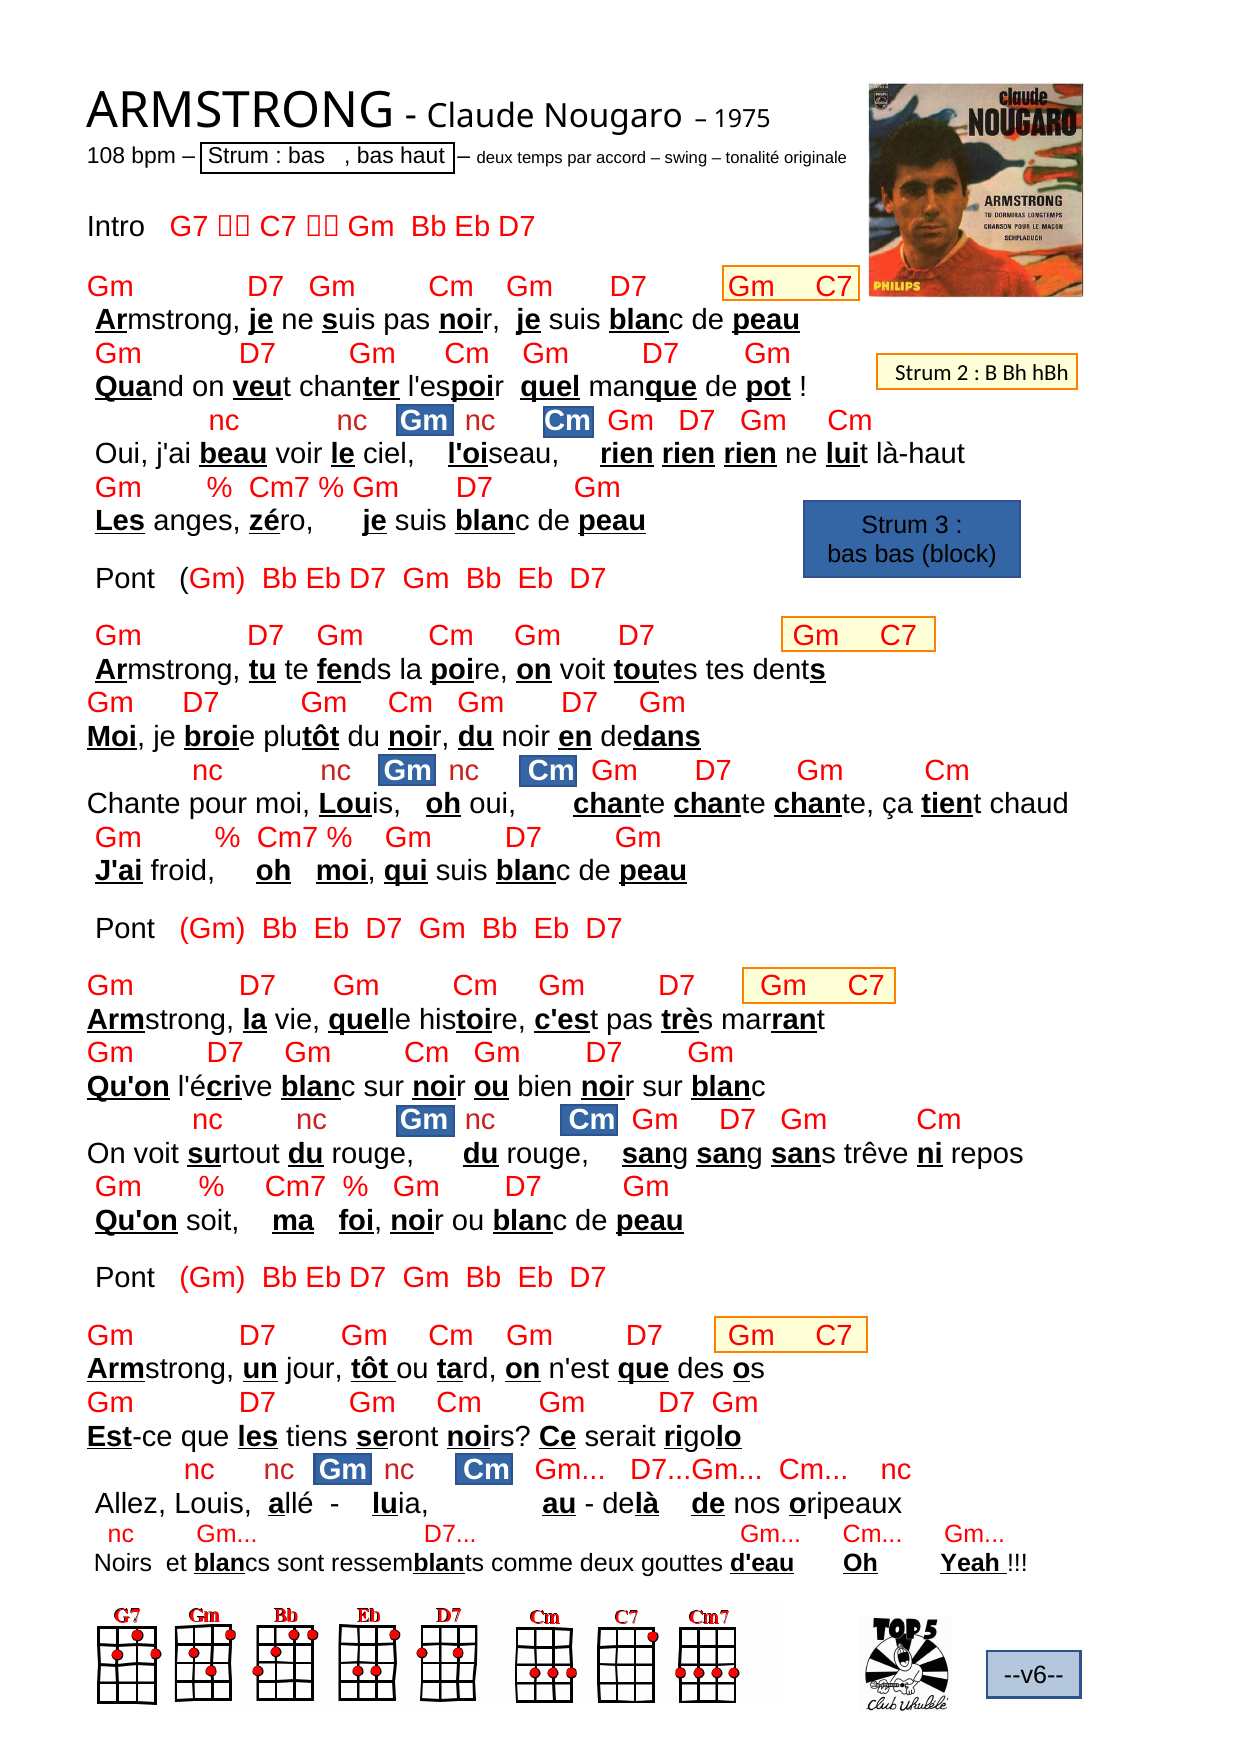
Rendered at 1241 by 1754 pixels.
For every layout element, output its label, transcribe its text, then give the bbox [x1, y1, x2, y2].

text Armstrong, la vie, quelle histoire, c'est pas très marrant [87, 1002, 1093, 1035]
text Chante pour moi, Louis, oh oui, chante chante chante, ça tient chaud [87, 786, 1093, 820]
text Pont (Gm) Bb Eb D7 Gm Bb Eb D7 [87, 1261, 1093, 1294]
text Gm % Cm7 % Gm D7 Gm [87, 470, 1093, 503]
text Pont (Gm) Bb Eb D7 Gm Bb Eb D7 [87, 561, 1093, 594]
text Est-ce que les tiens seront noirs? Ce serait rigolo [87, 1419, 1093, 1452]
text Gm D7 Gm Cm Gm D7 Gm C7 [896, 968, 1093, 1002]
text Moi, je broie plutôt du noir, du noir en dedans [87, 719, 1093, 753]
text 108 bpm – Strum : bas , bas haut – deux temps par accord – swing – tonalité originale [455, 142, 868, 168]
text Gm D7 Gm Cm Gm D7 Gm C7 [87, 269, 1093, 302]
text nc nc Gm nc Cm Gm D7 Gm Cm [87, 1102, 1093, 1136]
text Armstrong, tu te fends la poire, on voit toutes tes dents [87, 652, 1093, 686]
text [1021, 503, 1093, 537]
text nc Gm... D7... Gm... Cm... Gm... [87, 1519, 1093, 1548]
text Intro G7  C7  Gm Bb Eb D7 [87, 205, 868, 245]
text Gm % Cm7 % Gm D7 Gm [87, 1169, 1093, 1203]
text Qu'on l'écrive blanc sur noir ou bien noir sur blanc [87, 1069, 1093, 1102]
text Gm D7 Gm Cm Gm D7 Gm [87, 336, 1093, 369]
text Gm D7 Gm Cm Gm D7 Gm [87, 686, 1093, 719]
picture [174, 1601, 785, 1712]
text nc nc Gm nc Cm Gm D7 Gm Cm [87, 403, 1093, 436]
text Gm D7 Gm Cm Gm D7 Gm [87, 1035, 1093, 1069]
text Oui, j'ai beau voir le ciel, l'oiseau, rien rien rien ne luit là-haut [87, 436, 1093, 470]
picture [81, 1591, 166, 1708]
picture [858, 1616, 952, 1712]
text Gm D7 Gm Cm Gm D7 Gm C7 [87, 1318, 714, 1352]
text Gm % Cm7 % Gm D7 Gm [87, 820, 1093, 853]
text J'ai froid, oh moi, qui suis blanc de peau [87, 853, 1093, 887]
text Les anges, zéro, je suis blanc de peau [87, 503, 803, 537]
text Allez, Louis, allé - luia, au - delà de nos oripeaux [87, 1486, 1093, 1519]
text Gm D7 Gm Cm Gm D7 Gm C7 [87, 968, 742, 1002]
text Gm D7 Gm Cm Gm D7 Gm C7 [936, 618, 1093, 652]
text ARMSTRONG - Claude Nougaro – 1975 [87, 74, 1093, 142]
text Armstrong, un jour, tôt ou tard, on n'est que des os [87, 1352, 1093, 1385]
text On voit surtout du rouge, du rouge, sang sang sans trêve ni repos [87, 1136, 1093, 1169]
text Quand on veut chanter l'espoir quel manque de pot ! [87, 369, 1093, 403]
text Gm D7 Gm Cm Gm D7 Gm C7 [868, 1318, 1093, 1352]
picture [868, 82, 1084, 298]
text Qu'on soit, ma foi, noir ou blanc de peau [87, 1203, 1093, 1237]
text Noirs et blancs sont ressemblants comme deux gouttes d'eau Oh Yeah !!! [87, 1548, 1093, 1577]
text Pont (Gm) Bb Eb D7 Gm Bb Eb D7 [87, 911, 1093, 944]
text Gm D7 Gm Cm Gm D7 Gm [87, 1385, 1093, 1419]
text Gm D7 Gm Cm Gm D7 Gm C7 [87, 618, 781, 652]
text nc nc Gm nc Cm Gm... D7...Gm... Cm... nc [87, 1452, 1093, 1486]
text nc nc Gm nc Cm Gm D7 Gm Cm [87, 753, 1093, 786]
text Armstrong, je ne suis pas noir, je suis blanc de peau [87, 302, 1093, 336]
text 108 bpm – Strum : bas , bas haut – deux temps par accord – swing – tonalité originale [87, 142, 200, 168]
